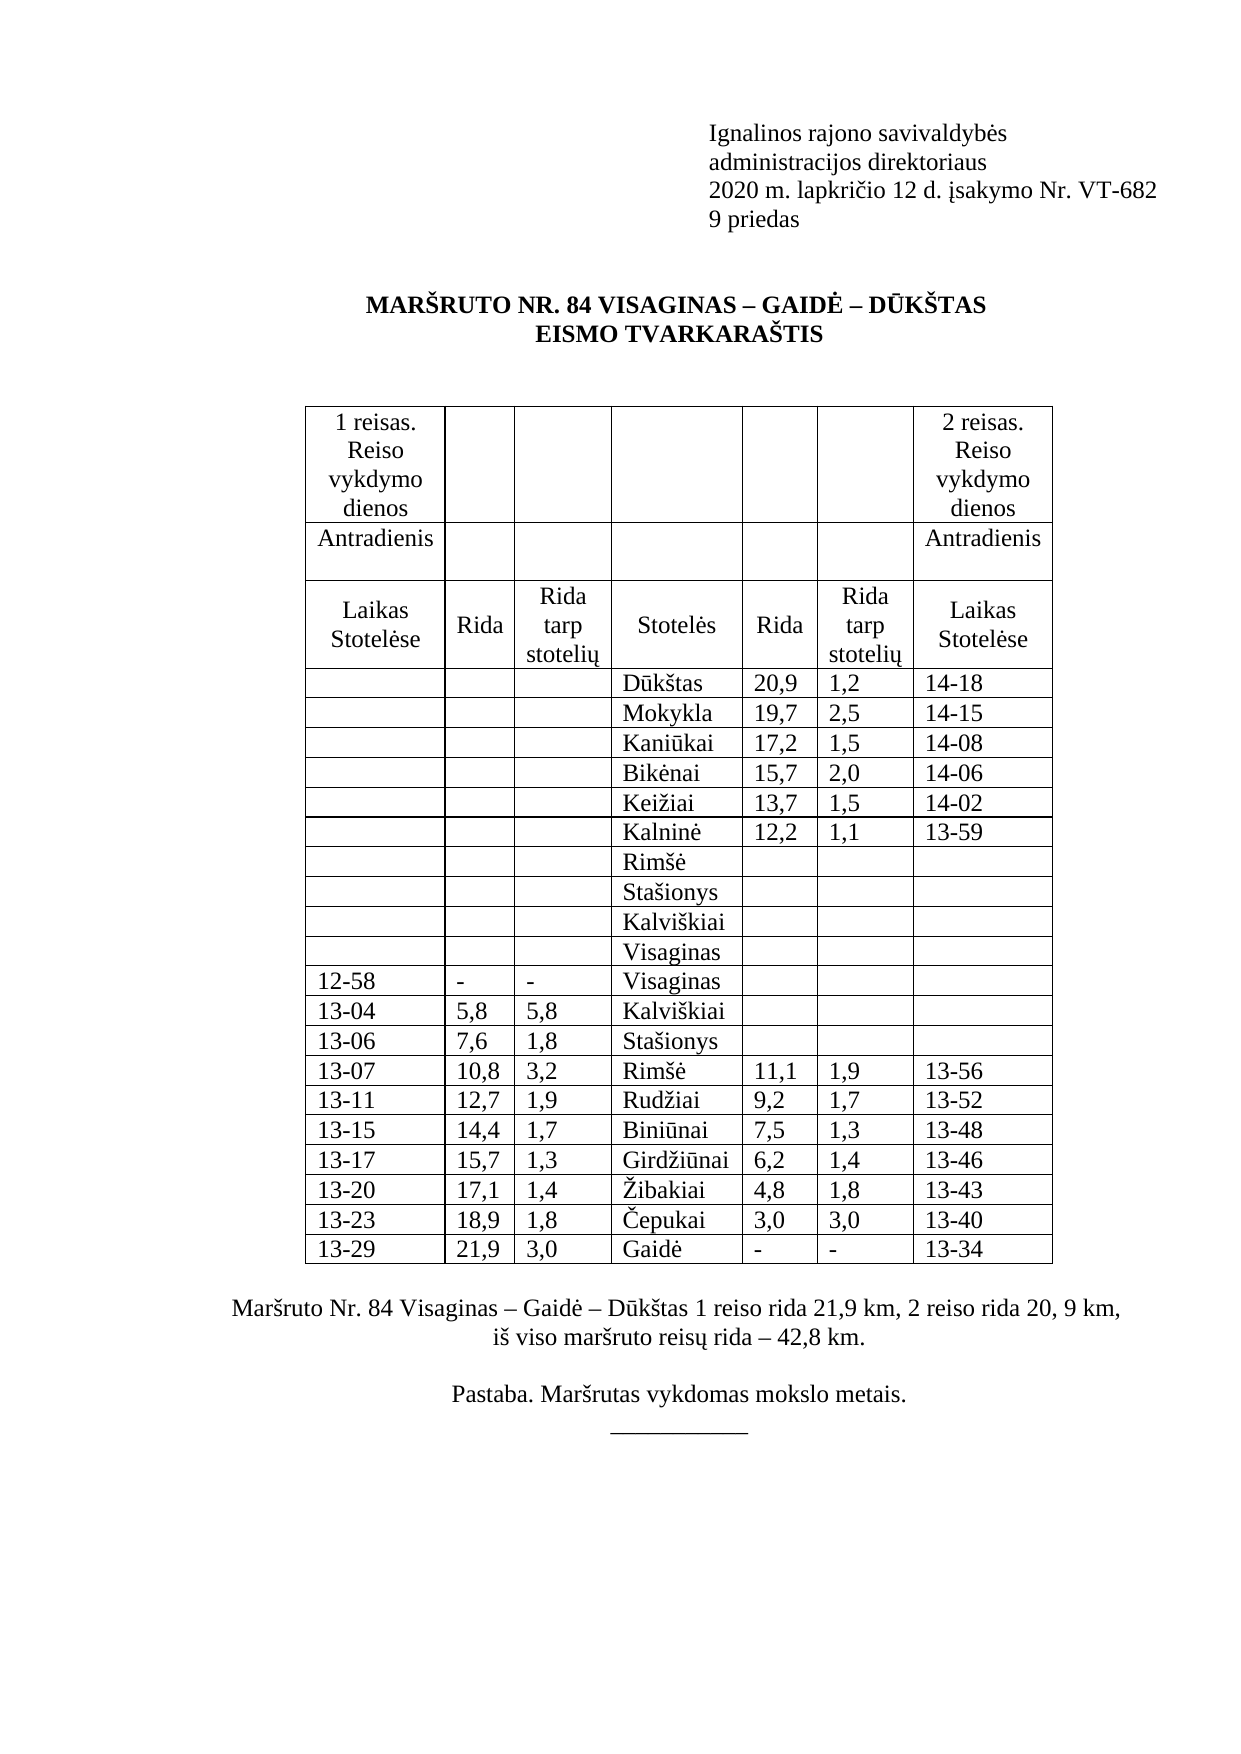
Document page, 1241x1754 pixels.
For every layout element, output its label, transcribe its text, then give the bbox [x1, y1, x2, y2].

table_cell 14-15 [914, 698, 1052, 727]
table_cell 1,4 [515, 1175, 611, 1204]
table_cell 13-59 [914, 818, 1052, 846]
table_cell Rimšė [612, 847, 742, 876]
table_cell 14-06 [914, 758, 1052, 787]
table_cell [446, 728, 514, 757]
table_cell Antradienis [306, 523, 444, 580]
table_cell [515, 818, 611, 846]
table_cell [515, 669, 611, 697]
table_cell [515, 788, 611, 816]
table_cell 13-52 [914, 1086, 1052, 1114]
table_header 2 reisas. Reiso vykdymo dienos [914, 407, 1052, 522]
table_cell Rudžiai [612, 1086, 742, 1114]
table_cell 4,8 [743, 1175, 817, 1204]
table_cell 5,8 [515, 996, 611, 1025]
table_cell Stašionys [612, 1026, 742, 1055]
table_cell [515, 728, 611, 757]
text 2020 m. lapkričio 12 d. įsakymo Nr. VT-682 [177, 176, 1181, 204]
table_cell 15,7 [446, 1145, 514, 1174]
table_cell 2,5 [818, 698, 913, 727]
table_cell [446, 937, 514, 965]
table_cell 13-43 [914, 1175, 1052, 1204]
table_cell [306, 788, 444, 816]
table_cell [914, 996, 1052, 1025]
table_cell 15,7 [743, 758, 817, 787]
table_cell 9,2 [743, 1086, 817, 1114]
table_cell [515, 758, 611, 787]
table_cell Visaginas [612, 966, 742, 995]
table_cell 12,7 [446, 1086, 514, 1114]
table_cell 10,8 [446, 1056, 514, 1084]
table_cell 17,1 [446, 1175, 514, 1204]
table_cell [306, 818, 444, 846]
table_cell Rida [743, 581, 817, 667]
table_cell [818, 1026, 913, 1055]
table_cell Kaniūkai [612, 728, 742, 757]
table_cell 7,5 [743, 1115, 817, 1144]
table_cell [612, 523, 742, 580]
text iš viso maršruto reisų rida – 42,8 km. [177, 1322, 1181, 1351]
table_cell 14-18 [914, 669, 1052, 697]
table_cell 13-23 [306, 1205, 444, 1233]
text administracijos direktoriaus [177, 147, 1181, 176]
table_cell 13-40 [914, 1205, 1052, 1233]
table_cell [446, 818, 514, 846]
table_cell Antradienis [914, 523, 1052, 580]
table_cell 1,7 [515, 1115, 611, 1144]
table_cell Keižiai [612, 788, 742, 816]
table_cell [306, 728, 444, 757]
table_cell [446, 758, 514, 787]
table_cell Laikas Stotelėse [306, 581, 444, 667]
table_cell [743, 847, 817, 876]
table_header [446, 407, 514, 522]
table_cell [818, 877, 913, 906]
table_cell Visaginas [612, 937, 742, 965]
table_cell Čepukai [612, 1205, 742, 1233]
table_cell 5,8 [446, 996, 514, 1025]
table_cell [306, 937, 444, 965]
table_cell 13-07 [306, 1056, 444, 1084]
table_cell 13-17 [306, 1145, 444, 1174]
table_cell 13-56 [914, 1056, 1052, 1084]
table_cell [515, 877, 611, 906]
table_cell 3,0 [515, 1235, 611, 1263]
text 9 priedas [177, 204, 1181, 233]
table_cell 6,2 [743, 1145, 817, 1174]
table_cell [306, 758, 444, 787]
table_cell 1,7 [818, 1086, 913, 1114]
table_cell 17,2 [743, 728, 817, 757]
table_cell 2,0 [818, 758, 913, 787]
table_cell Mokykla [612, 698, 742, 727]
table_cell [446, 847, 514, 876]
text Ignalinos rajono savivaldybės [177, 118, 1181, 147]
text EISMO TVARKARAŠTIS [177, 319, 1181, 348]
table_cell [818, 937, 913, 965]
table_cell Kalninė [612, 818, 742, 846]
table_cell - [446, 966, 514, 995]
table_cell Rimšė [612, 1056, 742, 1084]
table_cell [306, 847, 444, 876]
table_cell 3,0 [743, 1205, 817, 1233]
table_cell Rida tarp stotelių [515, 581, 611, 667]
table_cell [306, 698, 444, 727]
table_cell [446, 523, 514, 580]
table_cell 20,9 [743, 669, 817, 697]
text ___________ [177, 1408, 1181, 1437]
table_cell [743, 996, 817, 1025]
table_header 1 reisas. Reiso vykdymo dienos [306, 407, 444, 522]
table_cell Laikas Stotelėse [914, 581, 1052, 667]
table_cell Gaidė [612, 1235, 742, 1263]
table_cell - [743, 1235, 817, 1263]
table_cell 13-06 [306, 1026, 444, 1055]
table_cell 13-11 [306, 1086, 444, 1114]
table_cell [306, 877, 444, 906]
table_cell [818, 966, 913, 995]
table_cell 13-48 [914, 1115, 1052, 1144]
table_cell [743, 877, 817, 906]
table_header [612, 407, 742, 522]
table_cell 1,8 [515, 1026, 611, 1055]
table_cell 1,5 [818, 728, 913, 757]
table_cell [818, 996, 913, 1025]
table_cell 3,2 [515, 1056, 611, 1084]
table_cell - [515, 966, 611, 995]
table_cell [818, 847, 913, 876]
table_cell [446, 669, 514, 697]
table_cell 1,3 [515, 1145, 611, 1174]
table_cell 13-29 [306, 1235, 444, 1263]
table_cell 1,8 [818, 1175, 913, 1204]
table_cell [743, 937, 817, 965]
table_cell Stotelės [612, 581, 742, 667]
table_cell 13-34 [914, 1235, 1052, 1263]
text Maršruto Nr. 84 Visaginas – Gaidė – Dūkštas [177, 291, 1181, 319]
table_cell 7,6 [446, 1026, 514, 1055]
table_cell 1,2 [818, 669, 913, 697]
table_cell Girdžiūnai [612, 1145, 742, 1174]
table_cell [743, 1026, 817, 1055]
table_cell [914, 847, 1052, 876]
table_cell [914, 966, 1052, 995]
table_cell 1,3 [818, 1115, 913, 1144]
table_cell [306, 669, 444, 697]
table_cell [743, 523, 817, 580]
table_cell [446, 788, 514, 816]
table_header [818, 407, 913, 522]
table_cell [515, 937, 611, 965]
table_cell 1,4 [818, 1145, 913, 1174]
table_cell Biniūnai [612, 1115, 742, 1144]
table_cell [446, 877, 514, 906]
table_cell 12,2 [743, 818, 817, 846]
table_cell [515, 847, 611, 876]
table_cell 14,4 [446, 1115, 514, 1144]
table_cell 13-20 [306, 1175, 444, 1204]
text Pastaba. Maršrutas vykdomas mokslo metais. [177, 1379, 1181, 1408]
table_cell 3,0 [818, 1205, 913, 1233]
table_cell [914, 1026, 1052, 1055]
table_cell Kalviškiai [612, 996, 742, 1025]
table_cell Rida [446, 581, 514, 667]
table_cell [818, 907, 913, 936]
table_cell [446, 698, 514, 727]
table_cell [515, 907, 611, 936]
table_cell Stašionys [612, 877, 742, 906]
table_cell 11,1 [743, 1056, 817, 1084]
table_cell 14-08 [914, 728, 1052, 757]
table_cell [914, 937, 1052, 965]
table_cell Bikėnai [612, 758, 742, 787]
table_cell 21,9 [446, 1235, 514, 1263]
table_cell [515, 698, 611, 727]
table_cell 18,9 [446, 1205, 514, 1233]
table_cell Rida tarp stotelių [818, 581, 913, 667]
table_cell - [818, 1235, 913, 1263]
table_header [743, 407, 817, 522]
table_cell 13,7 [743, 788, 817, 816]
table_cell 13-46 [914, 1145, 1052, 1174]
table_cell Žibakiai [612, 1175, 742, 1204]
table_cell 13-15 [306, 1115, 444, 1144]
table_cell 12-58 [306, 966, 444, 995]
text Maršruto Nr. 84 Visaginas – Gaidė – Dūkštas 1 reiso rida 21,9 km, 2 reiso rida 20, 9 km, [177, 1293, 1181, 1322]
table_header [515, 407, 611, 522]
table_cell 14-02 [914, 788, 1052, 816]
table_cell [446, 907, 514, 936]
table_cell 1,8 [515, 1205, 611, 1233]
table_cell 1,9 [818, 1056, 913, 1084]
table_cell [743, 966, 817, 995]
table_cell [818, 523, 913, 580]
table_cell 13-04 [306, 996, 444, 1025]
table_cell [914, 907, 1052, 936]
table_cell 1,5 [818, 788, 913, 816]
table_cell [743, 907, 817, 936]
table_cell 1,9 [515, 1086, 611, 1114]
table_cell [914, 877, 1052, 906]
table_cell Dūkštas [612, 669, 742, 697]
table_cell [306, 907, 444, 936]
table_cell 19,7 [743, 698, 817, 727]
table_cell Kalviškiai [612, 907, 742, 936]
table_cell 1,1 [818, 818, 913, 846]
table_cell [515, 523, 611, 580]
